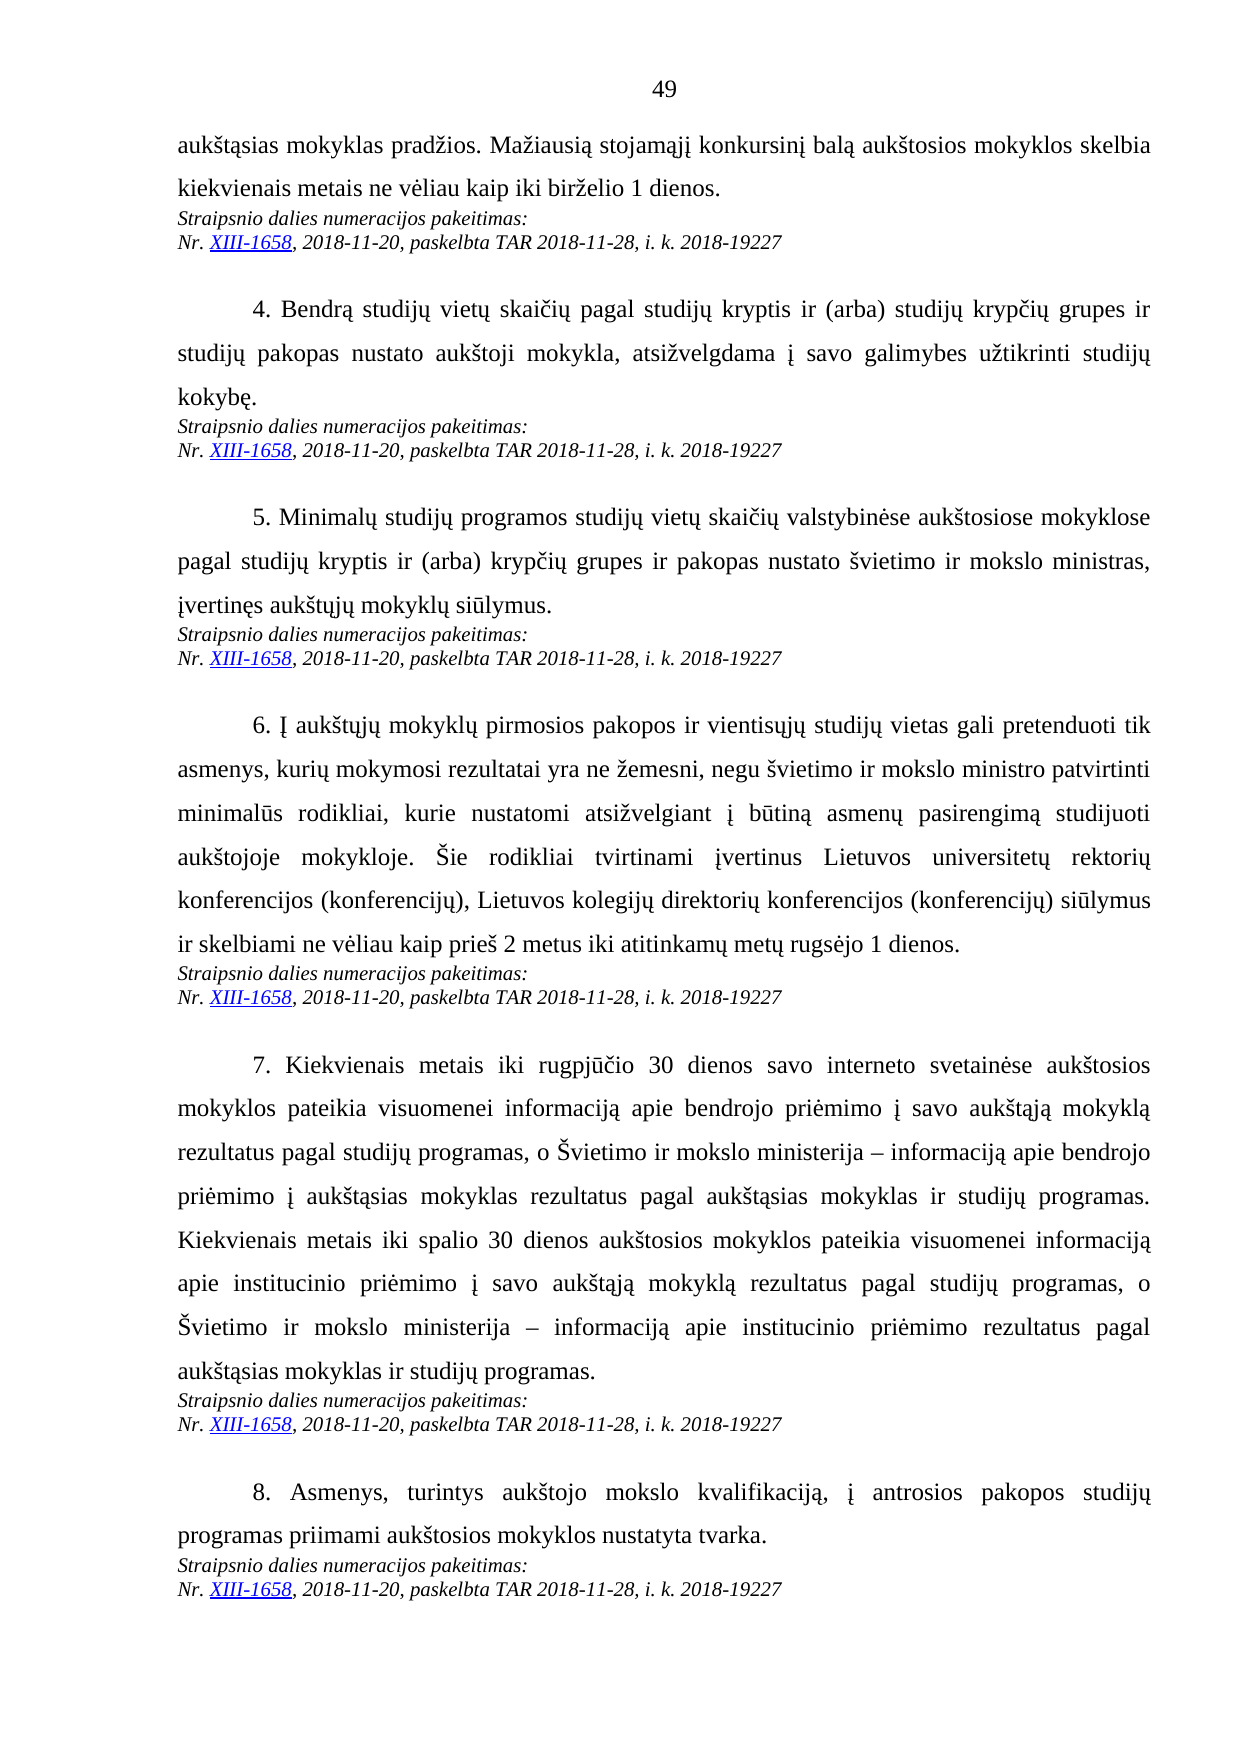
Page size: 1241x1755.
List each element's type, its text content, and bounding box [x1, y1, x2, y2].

text Straipsnio dalies numeracijos pakeitimas: [177, 414, 1152, 438]
text Straipsnio dalies numeracijos pakeitimas: [177, 961, 1152, 985]
text Nr. XIII-1658, 2018-11-20, paskelbta TAR 2018-11-28, i. k. 2018-19227 [177, 1412, 1152, 1436]
text Nr. XIII-1658, 2018-11-20, paskelbta TAR 2018-11-28, i. k. 2018-19227 [177, 438, 1152, 462]
text Straipsnio dalies numeracijos pakeitimas: [177, 1388, 1152, 1412]
text Nr. XIII-1658, 2018-11-20, paskelbta TAR 2018-11-28, i. k. 2018-19227 [177, 646, 1152, 670]
text Straipsnio dalies numeracijos pakeitimas: [177, 1552, 1152, 1577]
text 4. Bendrą studijų vietų skaičių pagal studijų kryptis ir (arba) studijų krypčių grupes ir studijų pakopas nustato aukštoji mokykla, atsižvelgdama į savo galimybes užtikrinti studijų kokybę. [177, 282, 1152, 414]
text aukštąsias mokyklas pradžios. Mažiausią stojamąjį konkursinį balą aukštosios mokyklos skelbia kiekvienais metais ne vėliau kaip iki birželio 1 dienos. [177, 118, 1152, 206]
text Straipsnio dalies numeracijos pakeitimas: [177, 206, 1152, 230]
text 6. Į aukštųjų mokyklų pirmosios pakopos ir vientisųjų studijų vietas gali pretenduoti tik asmenys, kurių mokymosi rezultatai yra ne žemesni, negu švietimo ir mokslo ministro patvirtinti minimalūs rodikliai, kurie nustatomi atsižvelgiant į būtiną asmenų pasirengimą studijuoti aukštojoje mokykloje. Šie rodikliai tvirtinami įvertinus Lietuvos universitetų rektorių konferencijos (konferencijų), Lietuvos kolegijų direktorių konferencijos (konferencijų) siūlymus ir skelbiami ne vėliau kaip prieš 2 metus iki atitinkamų metų rugsėjo 1 dienos. [177, 699, 1152, 961]
text 7. Kiekvienais metais iki rugpjūčio 30 dienos savo interneto svetainėse aukštosios mokyklos pateikia visuomenei informaciją apie bendrojo priėmimo į savo aukštąją mokyklą rezultatus pagal studijų programas, o Švietimo ir mokslo ministerija – informaciją apie bendrojo priėmimo į aukštąsias mokyklas rezultatus pagal aukštąsias mokyklas ir studijų programas. Kiekvienais metais iki spalio 30 dienos aukštosios mokyklos pateikia visuomenei informaciją apie institucinio priėmimo į savo aukštąją mokyklą rezultatus pagal studijų programas, o Švietimo ir mokslo ministerija – informaciją apie institucinio priėmimo rezultatus pagal aukštąsias mokyklas ir studijų programas. [177, 1038, 1152, 1388]
text Straipsnio dalies numeracijos pakeitimas: [177, 622, 1152, 646]
text Nr. XIII-1658, 2018-11-20, paskelbta TAR 2018-11-28, i. k. 2018-19227 [177, 1577, 1152, 1601]
text Nr. XIII-1658, 2018-11-20, paskelbta TAR 2018-11-28, i. k. 2018-19227 [177, 230, 1152, 254]
text Nr. XIII-1658, 2018-11-20, paskelbta TAR 2018-11-28, i. k. 2018-19227 [177, 985, 1152, 1009]
text 5. Minimalų studijų programos studijų vietų skaičių valstybinėse aukštosiose mokyklose pagal studijų kryptis ir (arba) krypčių grupes ir pakopas nustato švietimo ir mokslo ministras, įvertinęs aukštųjų mokyklų siūlymus. [177, 491, 1152, 622]
text 8. Asmenys, turintys aukštojo mokslo kvalifikaciją, į antrosios pakopos studijų programas priimami aukštosios mokyklos nustatyta tvarka. [177, 1465, 1152, 1552]
